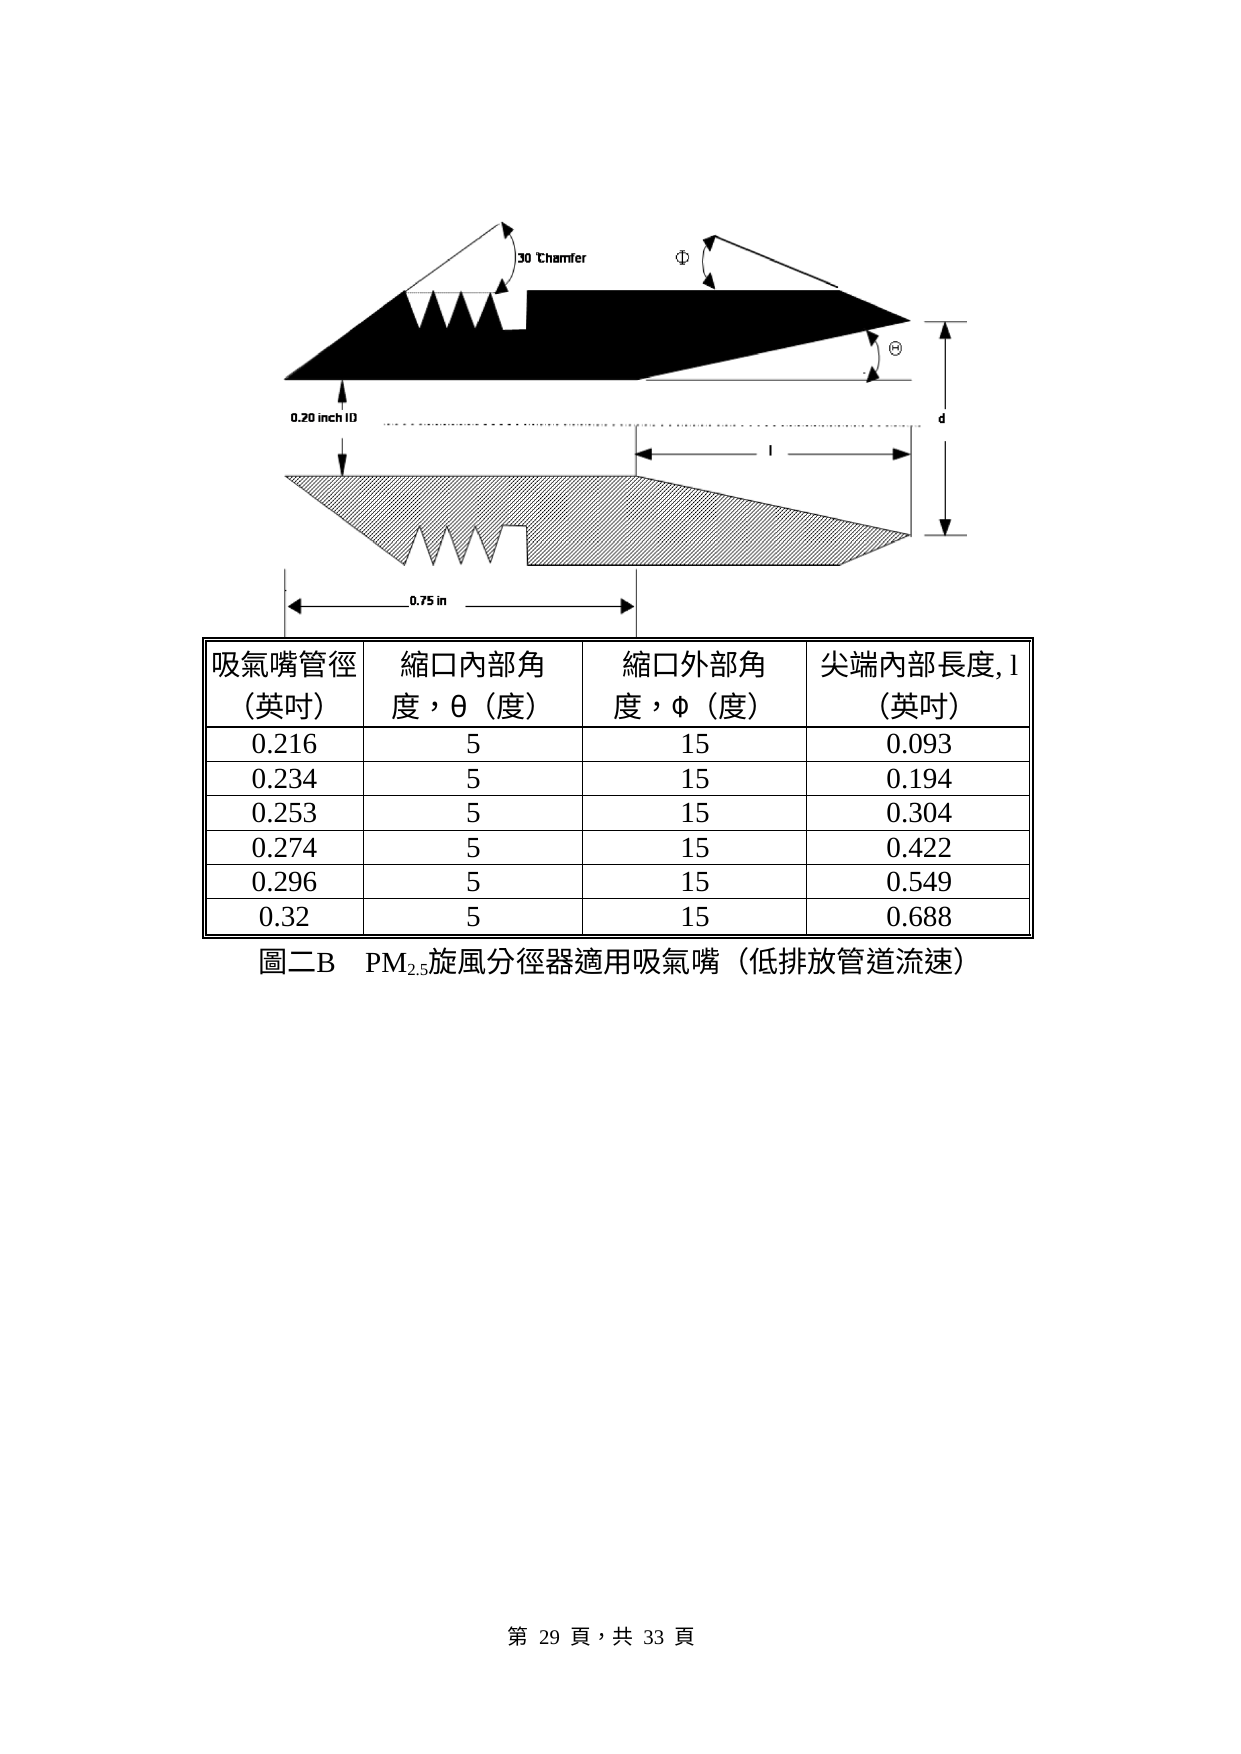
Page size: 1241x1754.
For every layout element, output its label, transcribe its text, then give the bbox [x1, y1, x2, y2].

table_cell 0.296 [207, 865, 363, 898]
picture [273, 209, 967, 637]
table_cell 0.422 [807, 831, 1029, 864]
table_cell 15 [583, 899, 806, 934]
table_cell 15 [583, 762, 806, 795]
table_cell 15 [583, 831, 806, 864]
table_header 縮口內部角度，θ（度） [364, 642, 582, 726]
table_cell 15 [583, 796, 806, 829]
table_header 縮口外部角度，Φ（度） [583, 642, 806, 726]
table_header 尖端內部長度, l （英吋） [807, 642, 1029, 726]
table_cell 5 [364, 762, 582, 795]
table_cell 0.304 [807, 796, 1029, 829]
table_cell 5 [364, 865, 582, 898]
table_cell 0.688 [807, 899, 1029, 934]
table_cell 5 [364, 796, 582, 829]
table_cell 15 [583, 865, 806, 898]
table_cell 15 [583, 728, 806, 761]
table_cell 0.253 [207, 796, 363, 829]
table_cell 0.194 [807, 762, 1029, 795]
table_cell 0.274 [207, 831, 363, 864]
text 圖二B PM2.5旋風分徑器適用吸氣嘴（低排放管道流速） [148, 939, 1092, 981]
table_cell 0.234 [207, 762, 363, 795]
table_cell 5 [364, 831, 582, 864]
table_cell 5 [364, 728, 582, 761]
table_cell 0.32 [207, 899, 363, 934]
table_cell 5 [364, 899, 582, 934]
table_cell 0.549 [807, 865, 1029, 898]
table_header 吸氣嘴管徑（英吋） [207, 642, 363, 726]
table_cell 0.093 [807, 728, 1029, 761]
table_cell 0.216 [207, 728, 363, 761]
